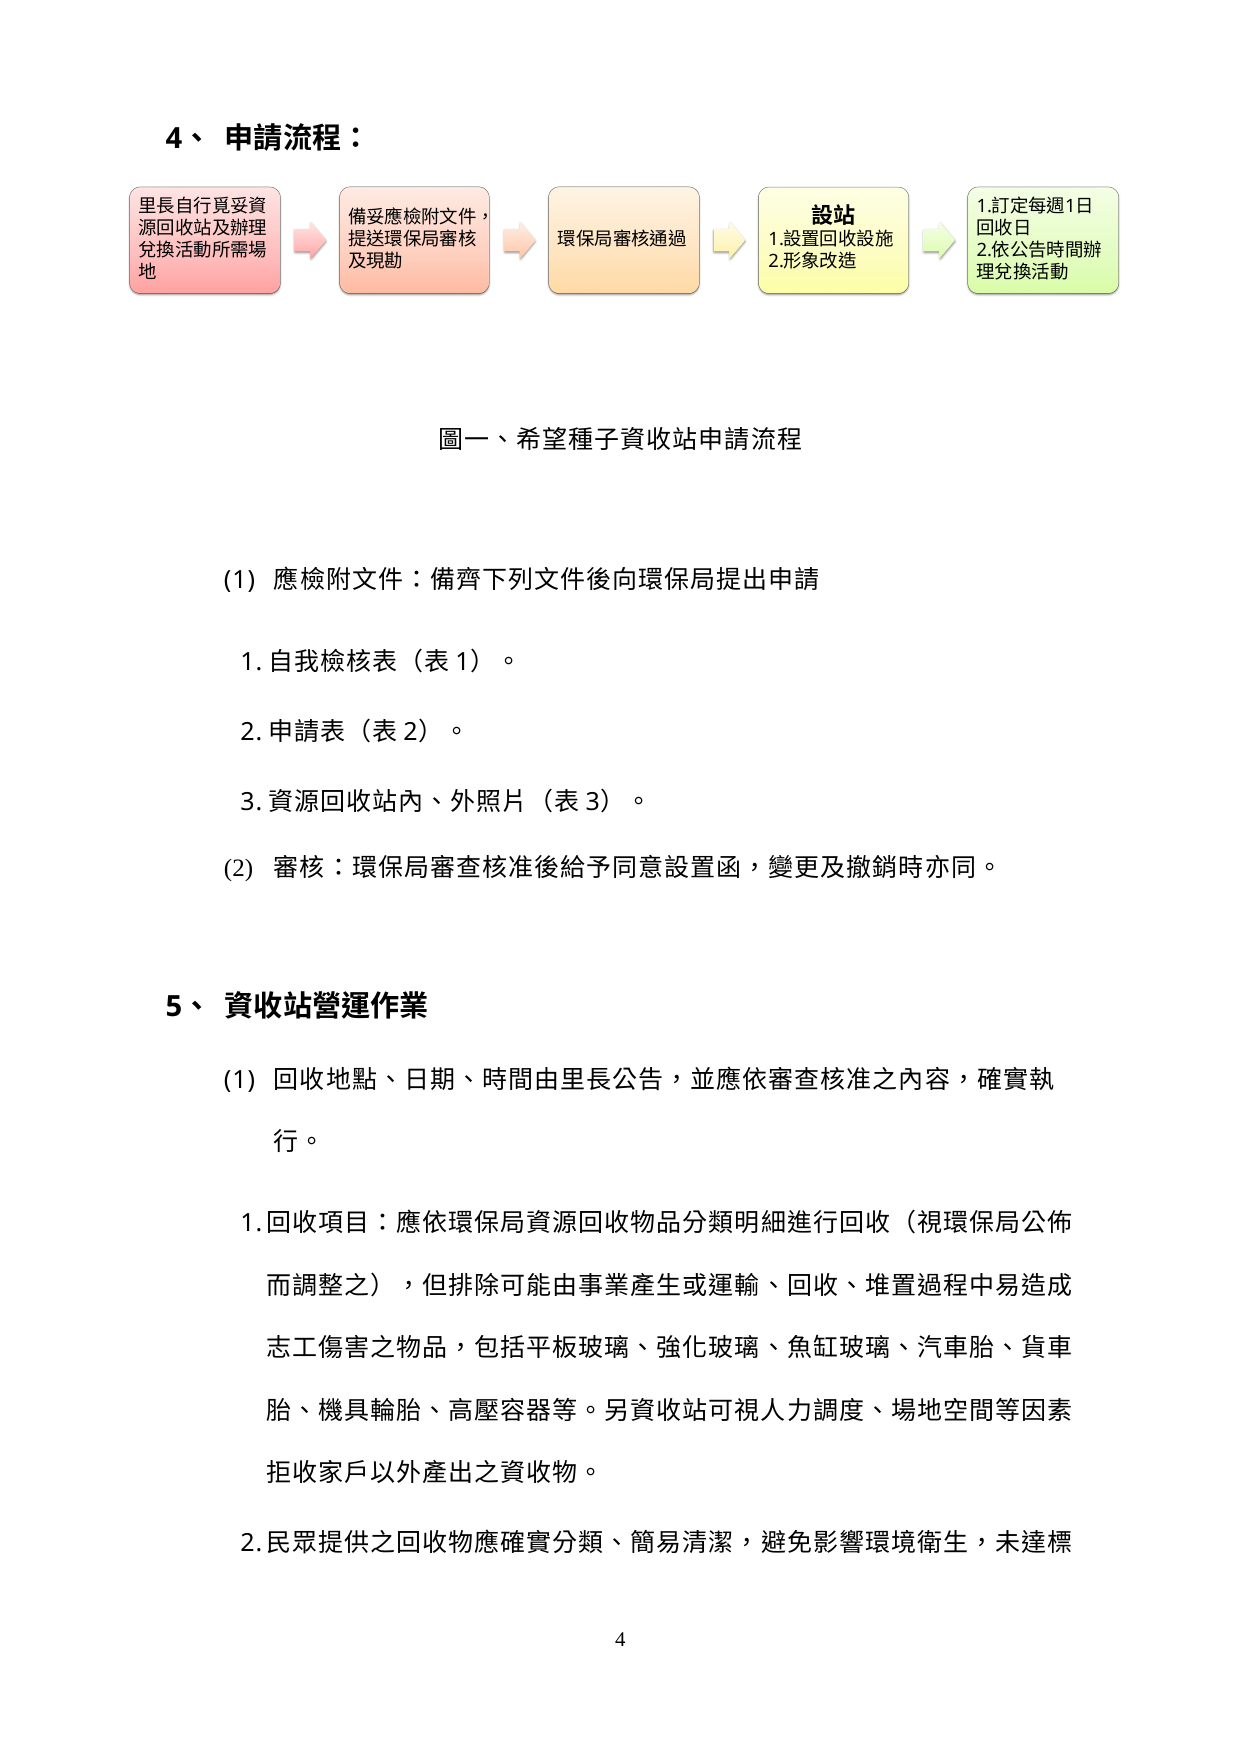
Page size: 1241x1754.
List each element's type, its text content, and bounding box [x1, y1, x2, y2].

list 自我檢核表（表1）。 [240, 618, 1075, 680]
list 應檢附文件：備齊下列文件後向環保局提出申請 [224, 536, 1075, 599]
list 審核：環保局審查核准後給予同意設置函，變更及撤銷時亦同。 [224, 824, 1075, 886]
list 回收項目：應依環保局資源回收物品分類明細進行回收（視環保局公佈而調整之），但排除可能由事業產生或運輸、回收、堆置過程中易造成志工傷害之物品，包括平板玻璃、強化玻璃、魚缸玻璃、汽車胎、貨車胎、機具輪胎、高壓容器等。另資收站可視人力調度、場地空間等因素拒收家戶以外產出之資收物。 [240, 1179, 1075, 1492]
text 圖一、希望種子資收站申請流程 [165, 416, 1075, 457]
list 民眾提供之回收物應確實分類、簡易清潔，避免影響環境衛生，未達標 [240, 1499, 1075, 1562]
list 資源回收站內、外照片（表3）。 [240, 758, 1075, 820]
list 回收地點、日期、時間由里長公告，並應依審查核准之內容，確實執行。 [224, 1036, 1075, 1161]
list 申請流程： [165, 115, 1075, 157]
list 申請表（表2）。 [240, 688, 1075, 750]
list 資收站營運作業 [165, 983, 1075, 1024]
